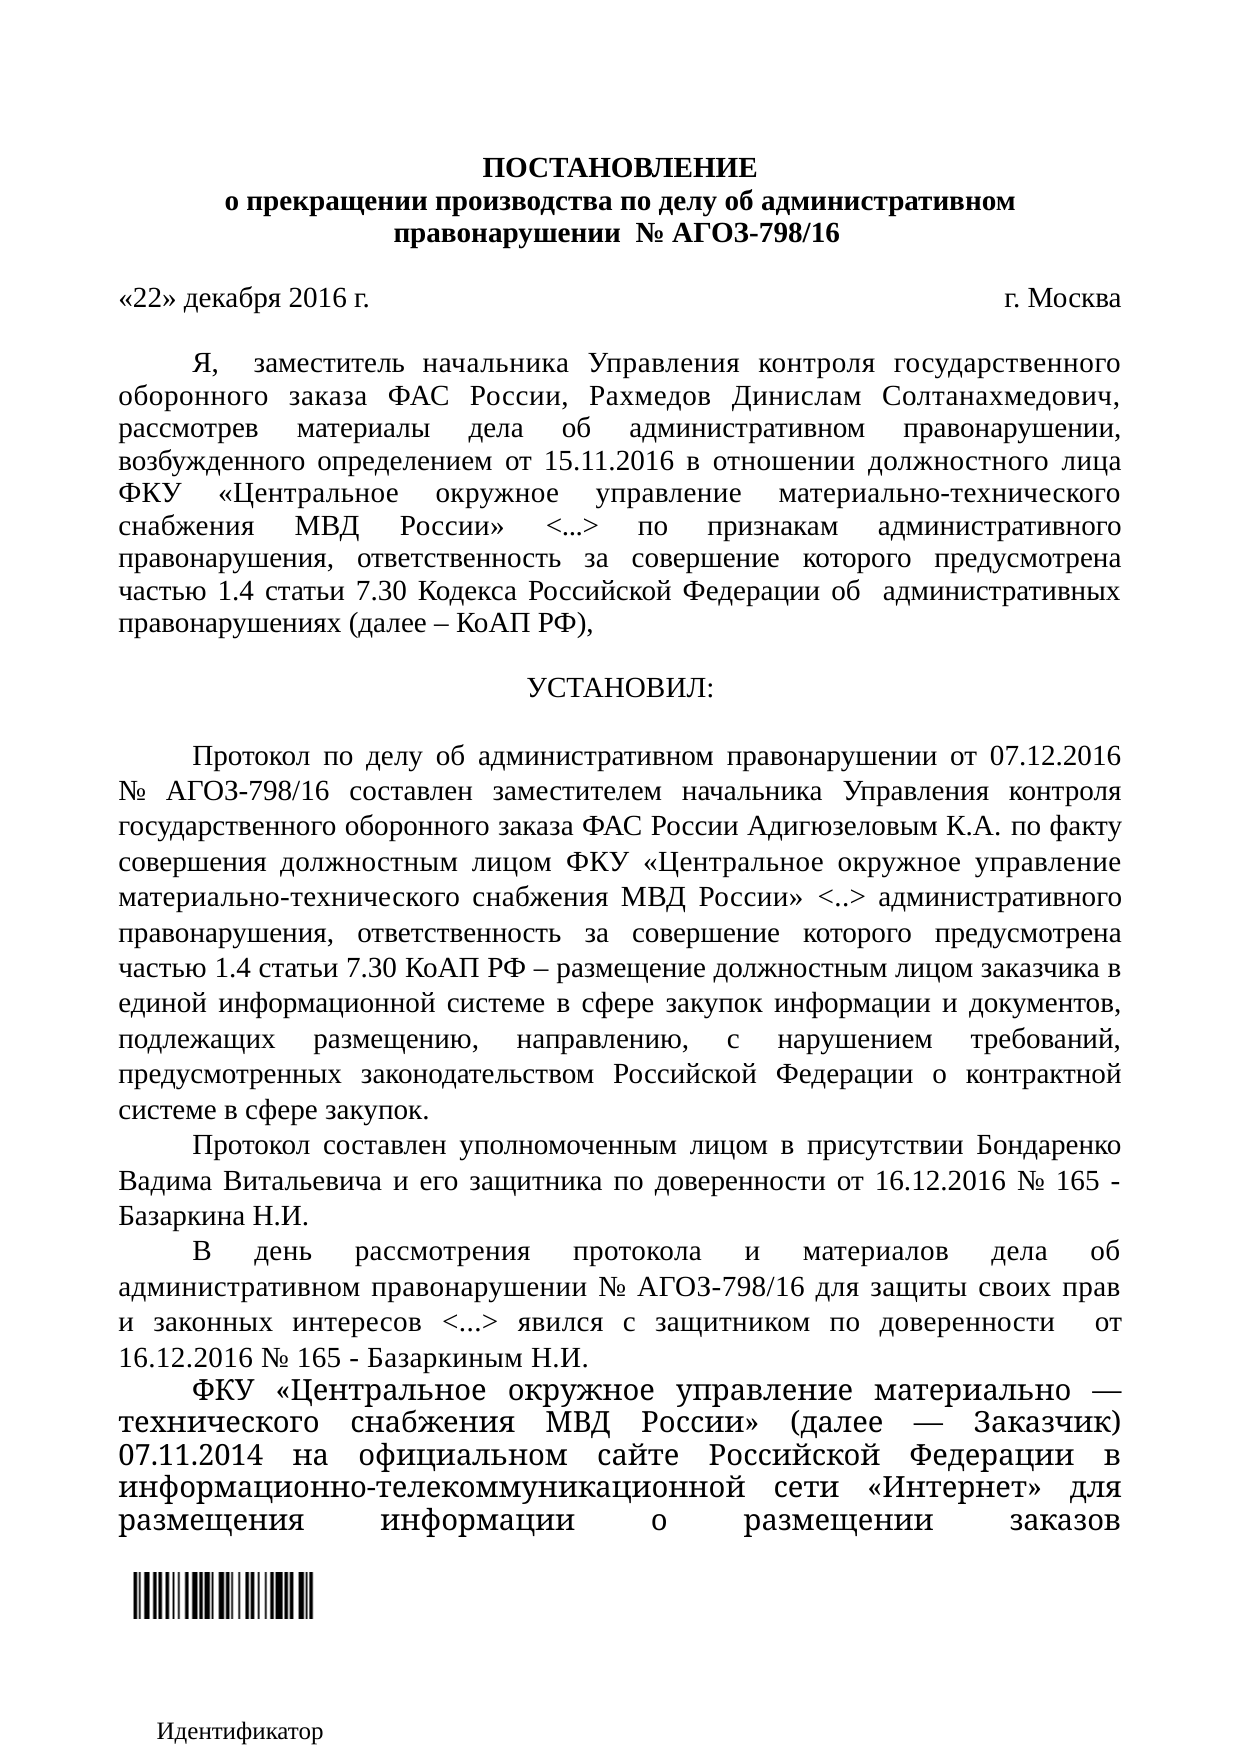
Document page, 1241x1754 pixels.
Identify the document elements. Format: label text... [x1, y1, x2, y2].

text «22» декабря 2016 г. г. Москва [118, 282, 1122, 314]
text В день рассмотрения протокола и материалов дела об административном правонарушении № АГОЗ-798/16 для защиты своих прав и законных интересов <...> явился с защитником по доверенности от 16.12.2016 № 165 - Базаркиным Н.И. [118, 1232, 1122, 1374]
text УСТАНОВИЛ: [118, 672, 1122, 704]
picture [118, 1572, 331, 1619]
text ФКУ «Центральное окружное управление материально — технического снабжения МВД России» (далее — Заказчик) 07.11.2014 на официальном сайте Российской Федерации в информационно-телекоммуникационной сети «Интернет» для размещения информации о размещении заказов [118, 1374, 1122, 1537]
text Протокол по делу об административном правонарушении от 07.12.2016 № АГОЗ-798/16 составлен заместителем начальника Управления контроля государственного оборонного заказа ФАС России Адигюзеловым К.А. по факту совершения должностным лицом ФКУ «Центральное окружное управление материально-технического снабжения МВД России» <..> административного правонарушения, ответственность за совершение которого предусмотрена частью 1.4 статьи 7.30 КоАП РФ – размещение должностным лицом заказчика в единой информационной системе в сфере закупок информации и документов, подлежащих размещению, направлению, с нарушением требований, предусмотренных законодательством Российской Федерации о контрактной системе в сфере закупок. [118, 737, 1122, 1126]
text о прекращении производства по делу об административном правонарушении № АГОЗ-798/16 [118, 184, 1122, 249]
text Протокол составлен уполномоченным лицом в присутствии Бондаренко Вадима Витальевича и его защитника по доверенности от 16.12.2016 № 165 - Базаркина Н.И. [118, 1126, 1122, 1232]
text Я, заместитель начальника Управления контроля государственного оборонного заказа ФАС России, Рахмедов Динислам Солтанахмедович, рассмотрев материалы дела об административном правонарушении, возбужденного определением от 15.11.2016 в отношении должностного лица ФКУ «Центральное окружное управление материально-технического снабжения МВД России» <...> по признакам административного правонарушения, ответственность за совершение которого предусмотрена частью 1.4 статьи 7.30 Кодекса Российской Федерации об административных правонарушениях (далее – КоАП РФ), [118, 347, 1122, 639]
subtitle ПОСТАНОВЛЕНИЕ [118, 152, 1122, 184]
